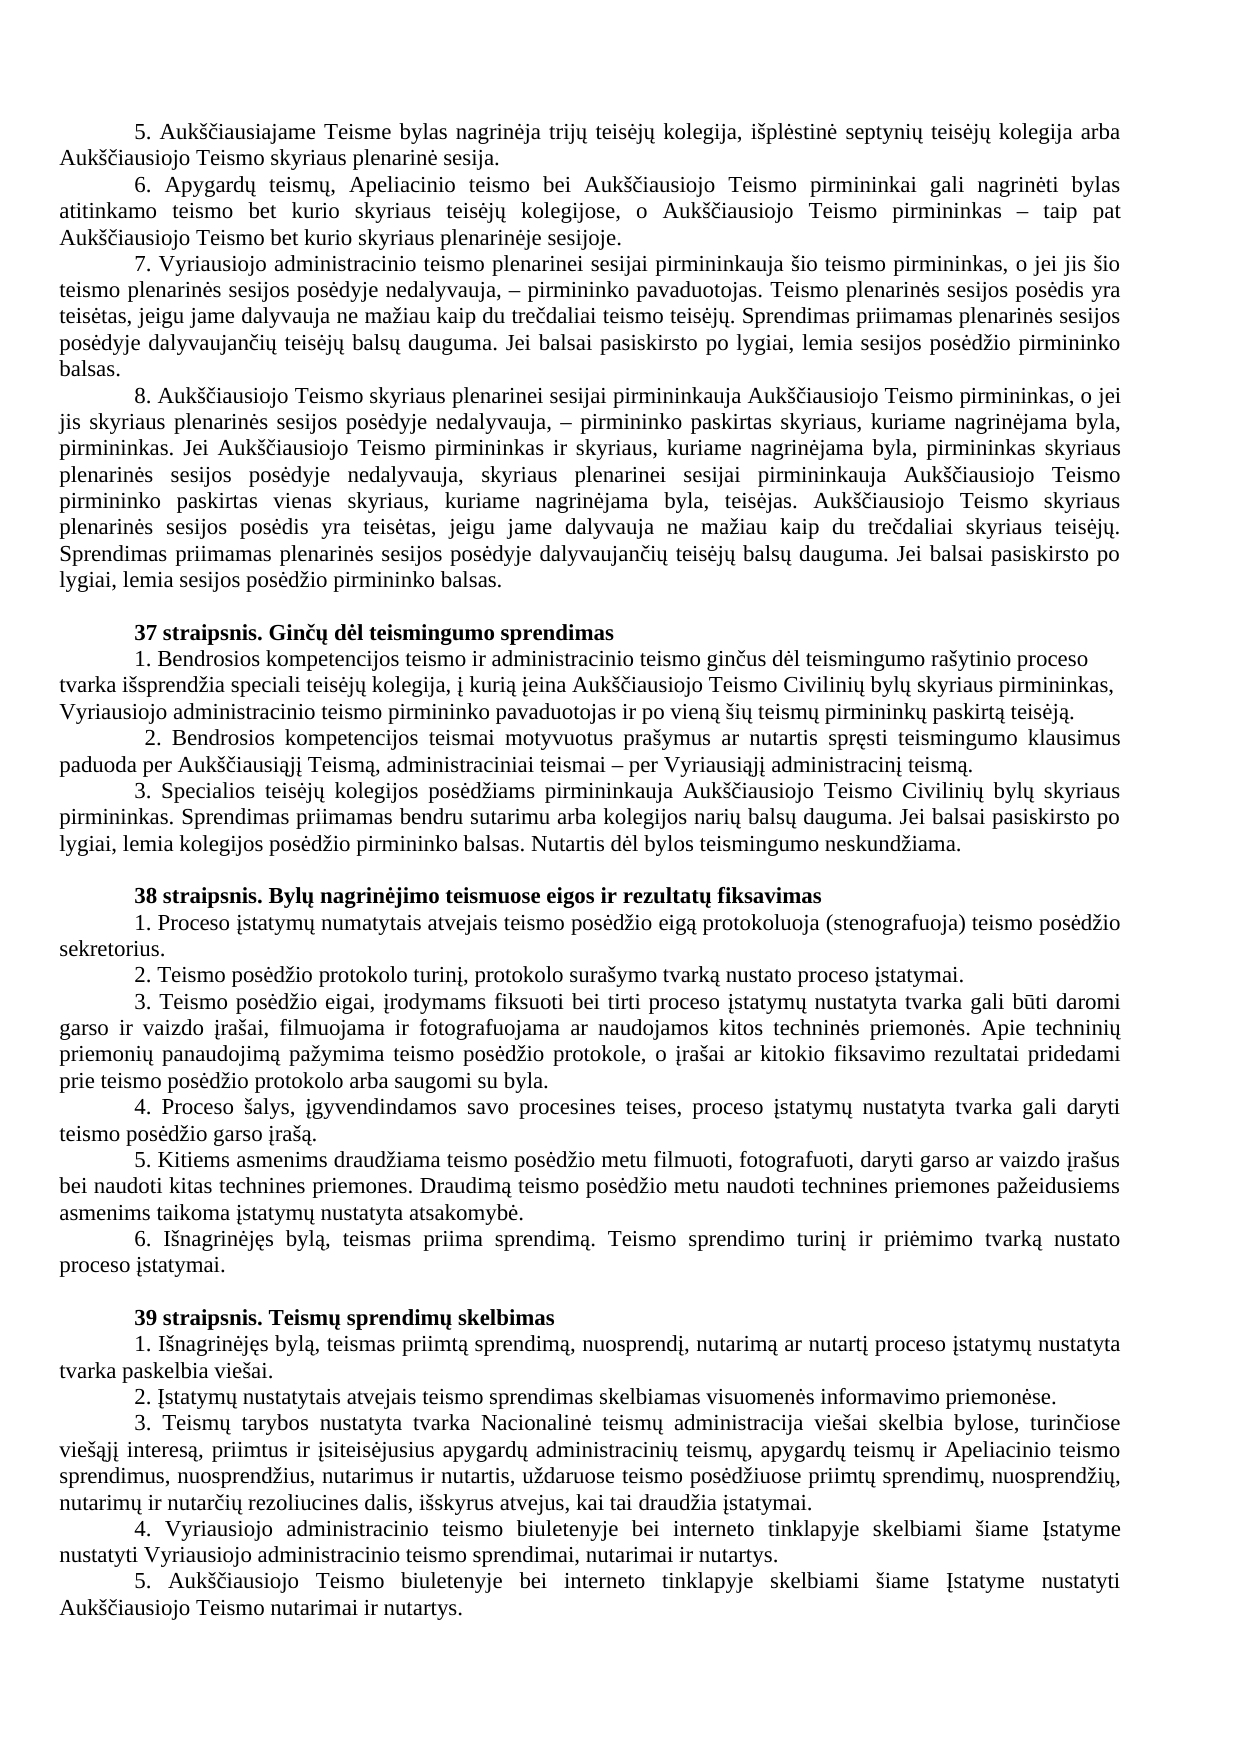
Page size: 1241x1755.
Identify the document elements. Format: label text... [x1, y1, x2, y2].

text 37 straipsnis. Ginčų dėl teismingumo sprendimas [59, 619, 1122, 645]
text 4. Vyriausiojo administracinio teismo biuletenyje bei interneto tinklapyje skelbiami šiame Įstatyme nustatyti Vyriausiojo administracinio teismo sprendimai, nutarimai ir nutartys. [59, 1515, 1122, 1568]
text 38 straipsnis. Bylų nagrinėjimo teismuose eigos ir rezultatų fiksavimas [59, 882, 1122, 909]
text 5. Aukščiausiojo Teismo biuletenyje bei interneto tinklapyje skelbiami šiame Įstatyme nustatyti Aukščiausiojo Teismo nutarimai ir nutartys. [59, 1568, 1122, 1620]
text 39 straipsnis. Teismų sprendimų skelbimas [59, 1304, 1122, 1330]
text 7. Vyriausiojo administracinio teismo plenarinei sesijai pirmininkauja šio teismo pirmininkas, o jei jis šio teismo plenarinės sesijos posėdyje nedalyvauja, – pirmininko pavaduotojas. Teismo plenarinės sesijos posėdis yra teisėtas, jeigu jame dalyvauja ne mažiau kaip du trečdaliai teismo teisėjų. Sprendimas priimamas plenarinės sesijos posėdyje dalyvaujančių teisėjų balsų dauguma. Jei balsai pasiskirsto po lygiai, lemia sesijos posėdžio pirmininko balsas. [59, 250, 1122, 382]
text 8. Aukščiausiojo Teismo skyriaus plenarinei sesijai pirmininkauja Aukščiausiojo Teismo pirmininkas, o jei jis skyriaus plenarinės sesijos posėdyje nedalyvauja, – pirmininko paskirtas skyriaus, kuriame nagrinėjama byla, pirmininkas. Jei Aukščiausiojo Teismo pirmininkas ir skyriaus, kuriame nagrinėjama byla, pirmininkas skyriaus plenarinės sesijos posėdyje nedalyvauja, skyriaus plenarinei sesijai pirmininkauja Aukščiausiojo Teismo pirmininko paskirtas vienas skyriaus, kuriame nagrinėjama byla, teisėjas. Aukščiausiojo Teismo skyriaus plenarinės sesijos posėdis yra teisėtas, jeigu jame dalyvauja ne mažiau kaip du trečdaliai skyriaus teisėjų. Sprendimas priimamas plenarinės sesijos posėdyje dalyvaujančių teisėjų balsų dauguma. Jei balsai pasiskirsto po lygiai, lemia sesijos posėdžio pirmininko balsas. [59, 382, 1122, 592]
text 3. Teismų tarybos nustatyta tvarka Nacionalinė teismų administracija viešai skelbia bylose, turinčiose viešąjį interesą, priimtus ir įsiteisėjusius apygardų administracinių teismų, apygardų teismų ir Apeliacinio teismo sprendimus, nuosprendžius, nutarimus ir nutartis, uždaruose teismo posėdžiuose priimtų sprendimų, nuosprendžių, nutarimų ir nutarčių rezoliucines dalis, išskyrus atvejus, kai tai draudžia įstatymai. [59, 1409, 1122, 1515]
text 5. Kitiems asmenims draudžiama teismo posėdžio metu filmuoti, fotografuoti, daryti garso ar vaizdo įrašus bei naudoti kitas technines priemones. Draudimą teismo posėdžio metu naudoti technines priemones pažeidusiems asmenims taikoma įstatymų nustatyta atsakomybė. [59, 1146, 1122, 1225]
text 6. Išnagrinėjęs bylą, teismas priima sprendimą. Teismo sprendimo turinį ir priėmimo tvarką nustato proceso įstatymai. [59, 1225, 1122, 1278]
text 4. Proceso šalys, įgyvendindamos savo procesines teises, proceso įstatymų nustatyta tvarka gali daryti teismo posėdžio garso įrašą. [59, 1093, 1122, 1146]
text 2. Teismo posėdžio protokolo turinį, protokolo surašymo tvarką nustato proceso įstatymai. [59, 961, 1122, 988]
text 1. Proceso įstatymų numatytais atvejais teismo posėdžio eigą protokoluoja (stenografuoja) teismo posėdžio sekretorius. [59, 909, 1122, 961]
text 1. Išnagrinėjęs bylą, teismas priimtą sprendimą, nuosprendį, nutarimą ar nutartį proceso įstatymų nustatyta tvarka paskelbia viešai. [59, 1330, 1122, 1383]
text 6. Apygardų teismų, Apeliacinio teismo bei Aukščiausiojo Teismo pirmininkai gali nagrinėti bylas atitinkamo teismo bet kurio skyriaus teisėjų kolegijose, o Aukščiausiojo Teismo pirmininkas – taip pat Aukščiausiojo Teismo bet kurio skyriaus plenarinėje sesijoje. [59, 171, 1122, 250]
text 2. Įstatymų nustatytais atvejais teismo sprendimas skelbiamas visuomenės informavimo priemonėse. [59, 1383, 1122, 1409]
text 1. Bendrosios kompetencijos teismo ir administracinio teismo ginčus dėl teismingumo rašytinio proceso tvarka išsprendžia speciali teisėjų kolegija, į kurią įeina Aukščiausiojo Teismo Civilinių bylų skyriaus pirmininkas, Vyriausiojo administracinio teismo pirmininko pavaduotojas ir po vieną šių teismų pirmininkų paskirtą teisėją. [59, 645, 1122, 724]
text 2. Bendrosios kompetencijos teismai motyvuotus prašymus ar nutartis spręsti teismingumo klausimus paduoda per Aukščiausiąjį Teismą, administraciniai teismai – per Vyriausiąjį administracinį teismą. [59, 724, 1122, 777]
text 5. Aukščiausiajame Teisme bylas nagrinėja trijų teisėjų kolegija, išplėstinė septynių teisėjų kolegija arba Aukščiausiojo Teismo skyriaus plenarinė sesija. [59, 118, 1122, 171]
text 3. Teismo posėdžio eigai, įrodymams fiksuoti bei tirti proceso įstatymų nustatyta tvarka gali būti daromi garso ir vaizdo įrašai, filmuojama ir fotografuojama ar naudojamos kitos techninės priemonės. Apie techninių priemonių panaudojimą pažymima teismo posėdžio protokole, o įrašai ar kitokio fiksavimo rezultatai pridedami prie teismo posėdžio protokolo arba saugomi su byla. [59, 988, 1122, 1093]
text 3. Specialios teisėjų kolegijos posėdžiams pirmininkauja Aukščiausiojo Teismo Civilinių bylų skyriaus pirmininkas. Sprendimas priimamas bendru sutarimu arba kolegijos narių balsų dauguma. Jei balsai pasiskirsto po lygiai, lemia kolegijos posėdžio pirmininko balsas. Nutartis dėl bylos teismingumo neskundžiama. [59, 777, 1122, 856]
